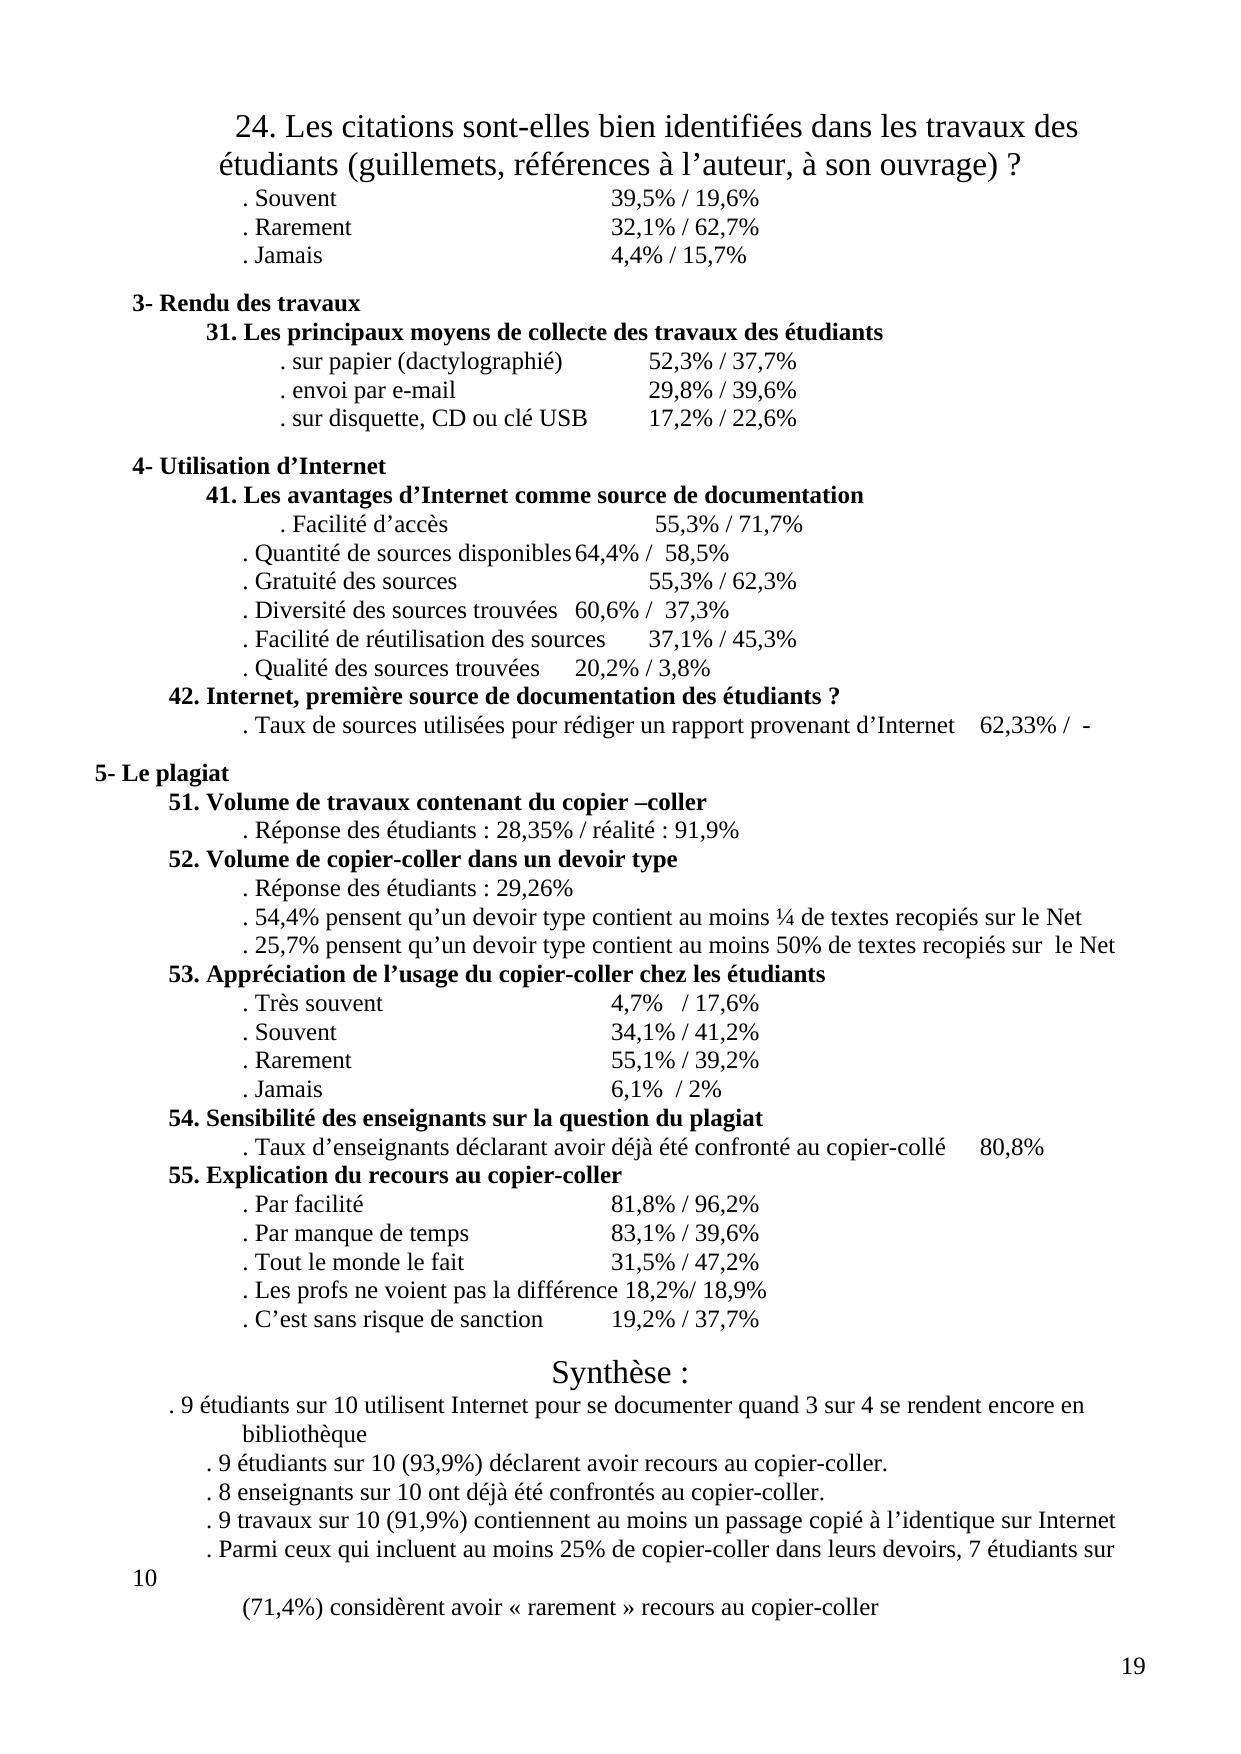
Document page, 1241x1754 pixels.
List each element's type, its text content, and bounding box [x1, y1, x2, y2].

text 5- Le plagiat [94, 758, 1146, 787]
text . sur disquette, CD ou clé USB 17,2% / 22,6% [132, 403, 1146, 432]
text . C’est sans risque de sanction 19,2% / 37,7% [94, 1304, 1146, 1333]
text . Gratuité des sources 55,3% / 62,3% [206, 566, 1146, 595]
text 24. Les citations sont-elles bien identifiées dans les travaux des étudiants (guillemets, références à l’auteur, à son ouvrage) ? [94, 106, 1146, 183]
text . Facilité d’accès 55,3% / 71,7% [132, 509, 1146, 538]
text . Par manque de temps 83,1% / 39,6% [94, 1218, 1146, 1247]
text . Réponse des étudiants : 28,35% / réalité : 91,9% [168, 816, 1146, 844]
text 3- Rendu des travaux [132, 288, 1146, 317]
text . Taux de sources utilisées pour rédiger un rapport provenant d’Internet 62,33% / - [94, 710, 1146, 739]
text 52. Volume de copier-coller dans un devoir type [94, 844, 1146, 873]
text . 9 étudiants sur 10 utilisent Internet pour se documenter quand 3 sur 4 se rendent encore en [94, 1391, 1146, 1419]
text . Qualité des sources trouvées 20,2% / 3,8% [206, 653, 1146, 681]
text . 8 enseignants sur 10 ont déjà été confrontés au copier-coller. [132, 1477, 1146, 1506]
text 53. Appréciation de l’usage du copier-coller chez les étudiants [94, 959, 1146, 988]
text . 9 étudiants sur 10 (93,9%) déclarent avoir recours au copier-coller. [132, 1448, 1146, 1477]
text . 9 travaux sur 10 (91,9%) contiennent au moins un passage copié à l’identique sur Internet [132, 1506, 1146, 1534]
text 41. Les avantages d’Internet comme source de documentation [132, 480, 1146, 509]
text . Facilité de réutilisation des sources 37,1% / 45,3% [206, 624, 1146, 653]
text . Tout le monde le fait 31,5% / 47,2% [94, 1247, 1146, 1276]
text 55. Explication du recours au copier-coller [94, 1161, 1146, 1189]
text . envoi par e-mail 29,8% / 39,6% [132, 375, 1146, 403]
text . Taux d’enseignants déclarant avoir déjà été confronté au copier-collé 80,8% [94, 1132, 1146, 1161]
text . Par facilité 81,8% / 96,2% [94, 1189, 1146, 1218]
text 51. Volume de travaux contenant du copier –coller [94, 787, 1146, 816]
text . Parmi ceux qui incluent au moins 25% de copier-coller dans leurs devoirs, 7 étudiants sur 10 [132, 1534, 1146, 1592]
text . Diversité des sources trouvées 60,6% / 37,3% [206, 595, 1146, 624]
text . Jamais 4,4% / 15,7% [94, 241, 1146, 269]
text 31. Les principaux moyens de collecte des travaux des étudiants [132, 317, 1146, 346]
text (71,4%) considèrent avoir « rarement » recours au copier-coller [206, 1592, 1146, 1621]
text . Rarement 32,1% / 62,7% [94, 212, 1146, 241]
text 54. Sensibilité des enseignants sur la question du plagiat [94, 1103, 1146, 1132]
text . 54,4% pensent qu’un devoir type contient au moins ¼ de textes recopiés sur le Net [168, 902, 1146, 931]
text . sur papier (dactylographié) 52,3% / 37,7% [132, 346, 1146, 375]
text . Souvent 34,1% / 41,2% [94, 1017, 1146, 1046]
text . Réponse des étudiants : 29,26% [168, 873, 1146, 902]
text . Souvent 39,5% / 19,6% [94, 183, 1146, 212]
text . Les profs ne voient pas la différence 18,2%/ 18,9% [94, 1276, 1146, 1304]
text Synthèse : [94, 1352, 1146, 1391]
text . Très souvent 4,7% / 17,6% [94, 988, 1146, 1017]
text bibliothèque [168, 1419, 1146, 1448]
text 4- Utilisation d’Internet [132, 451, 1146, 480]
text . Jamais 6,1% / 2% [94, 1074, 1146, 1103]
text . Quantité de sources disponibles 64,4% / 58,5% [206, 538, 1146, 566]
text 42. Internet, première source de documentation des étudiants ? [94, 681, 1146, 710]
text . 25,7% pensent qu’un devoir type contient au moins 50% de textes recopiés sur le Net [168, 931, 1146, 959]
text . Rarement 55,1% / 39,2% [94, 1046, 1146, 1074]
